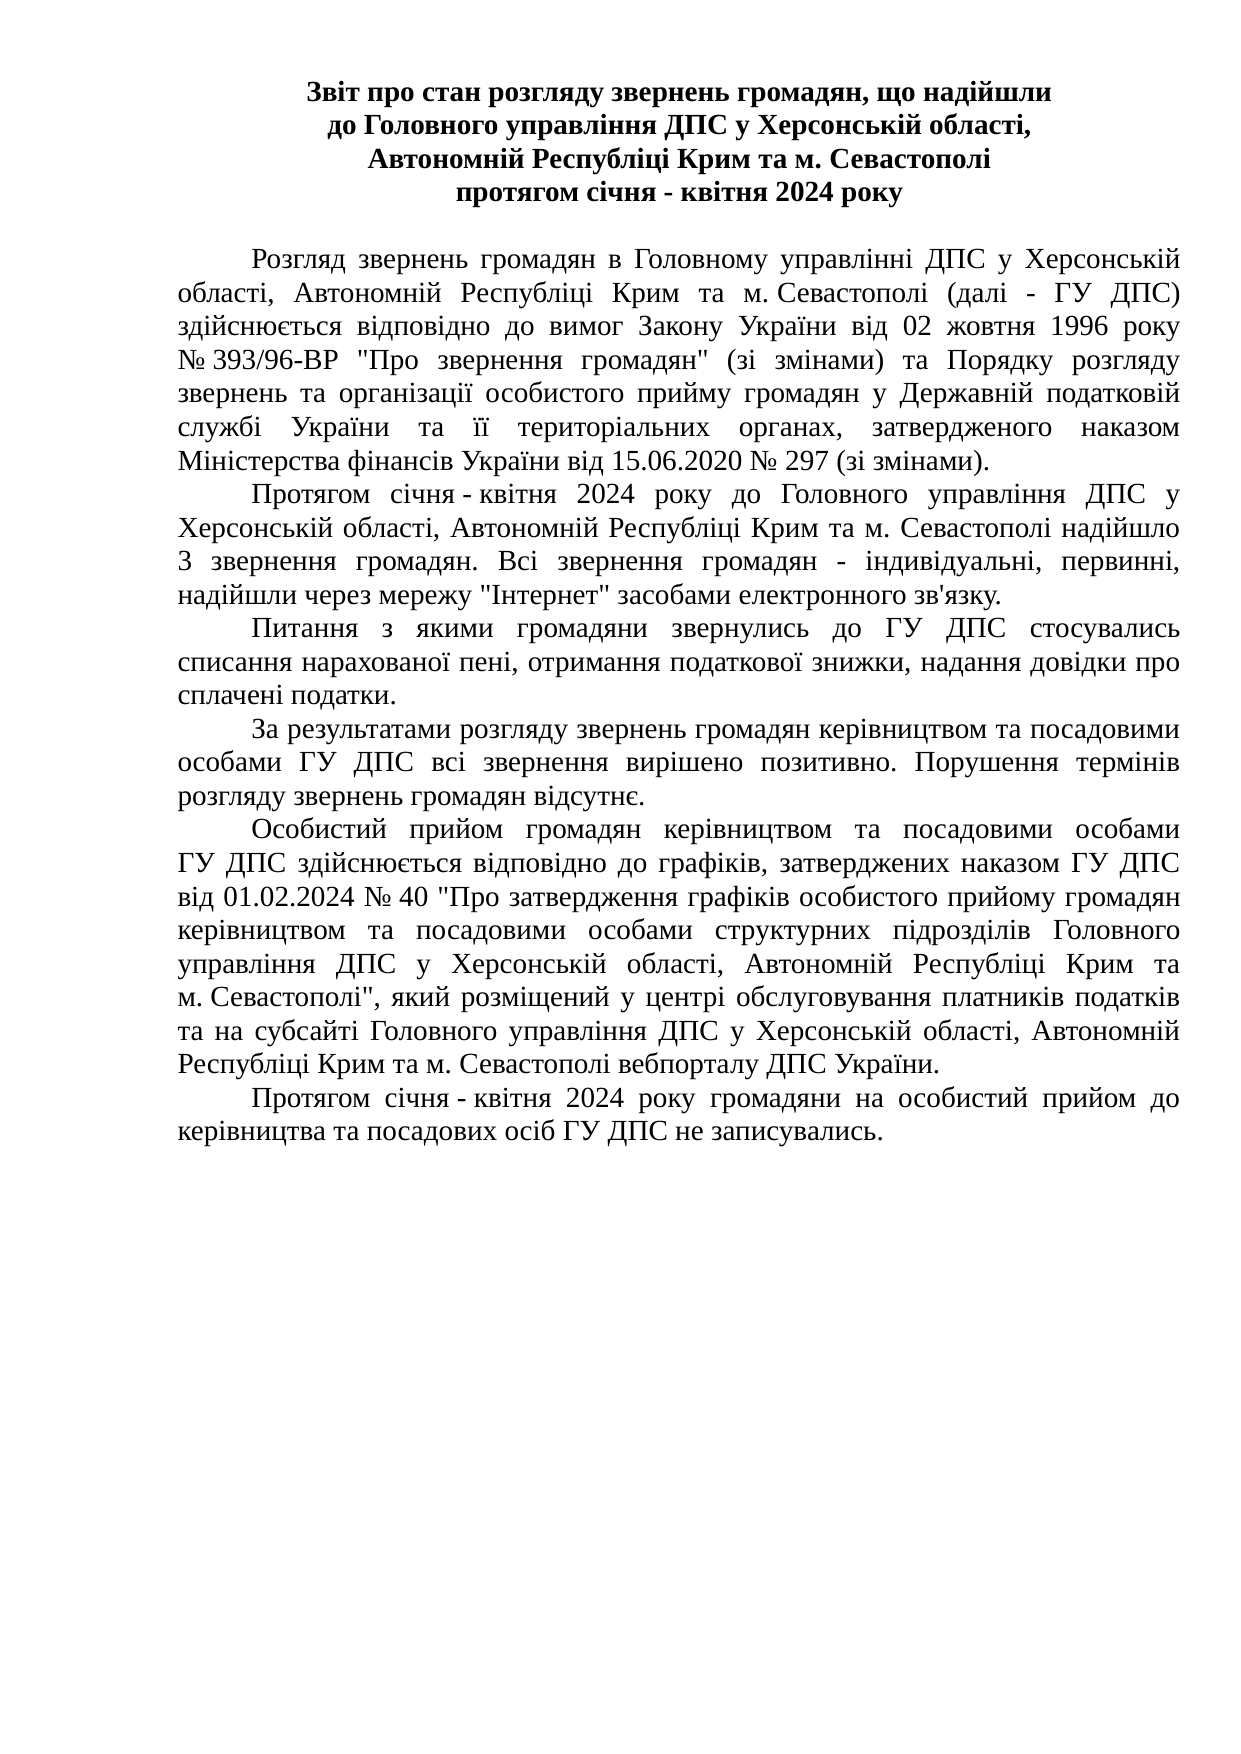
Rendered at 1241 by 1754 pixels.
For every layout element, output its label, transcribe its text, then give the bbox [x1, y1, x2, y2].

text Протягом січня - квітня 2024 року громадяни на особистий прийом до керівництва та посадових осіб ГУ ДПС не записувались. [177, 1080, 1181, 1147]
text Звіт про стан розгляду звернень громадян, що надійшли [177, 74, 1181, 107]
text Особистий прийом громадян керівництвом та посадовими особами ГУ ДПС здійснюється відповідно до графіків, затверджених наказом ГУ ДПС від 01.02.2024 № 40 "Про затвердження графіків особистого прийому громадян керівництвом та посадовими особами структурних підрозділів Головного управління ДПС у Херсонській області, Автономній Республіці Крим та м. Севастополі", який розміщений у центрі обслуговування платників податків та на субсайті Головного управління ДПС у Херсонській області, Автономній Республіці Крим та м. Севастополі вебпорталу ДПС України. [177, 812, 1181, 1080]
text За результатами розгляду звернень громадян керівництвом та посадовими особами ГУ ДПС всі звернення вирішено позитивно. Порушення термінів розгляду звернень громадян відсутнє. [177, 711, 1181, 812]
text Питання з якими громадяни звернулись до ГУ ДПС стосувались списання нарахованої пені, отримання податкової знижки, надання довідки про сплачені податки. [177, 610, 1181, 711]
text протягом січня - квітня 2024 року [177, 174, 1181, 208]
text до Головного управління ДПС у Херсонській області, [177, 107, 1181, 141]
text Автономній Республіці Крим та м. Севастополі [177, 141, 1181, 174]
text Протягом січня - квітня 2024 року до Головного управління ДПС у Херсонській області, Автономній Республіці Крим та м. Севастополі надійшло 3 звернення громадян. Всі звернення громадян - індивідуальні, первинні, надійшли через мережу "Інтернет" засобами електронного зв'язку. [177, 476, 1181, 610]
text Розгляд звернень громадян в Головному управлінні ДПС у Херсонській області, Автономній Республіці Крим та м. Севастополі (далі - ГУ ДПС) здійснюється відповідно до вимог Закону України від 02 жовтня 1996 року № 393/96-ВР "Про звернення громадян" (зі змінами) та Порядку розгляду звернень та організації особистого прийму громадян у Державній податковій службі України та її територіальних органах, затвердженого наказом Міністерства фінансів України від 15.06.2020 № 297 (зі змінами). [177, 241, 1181, 476]
